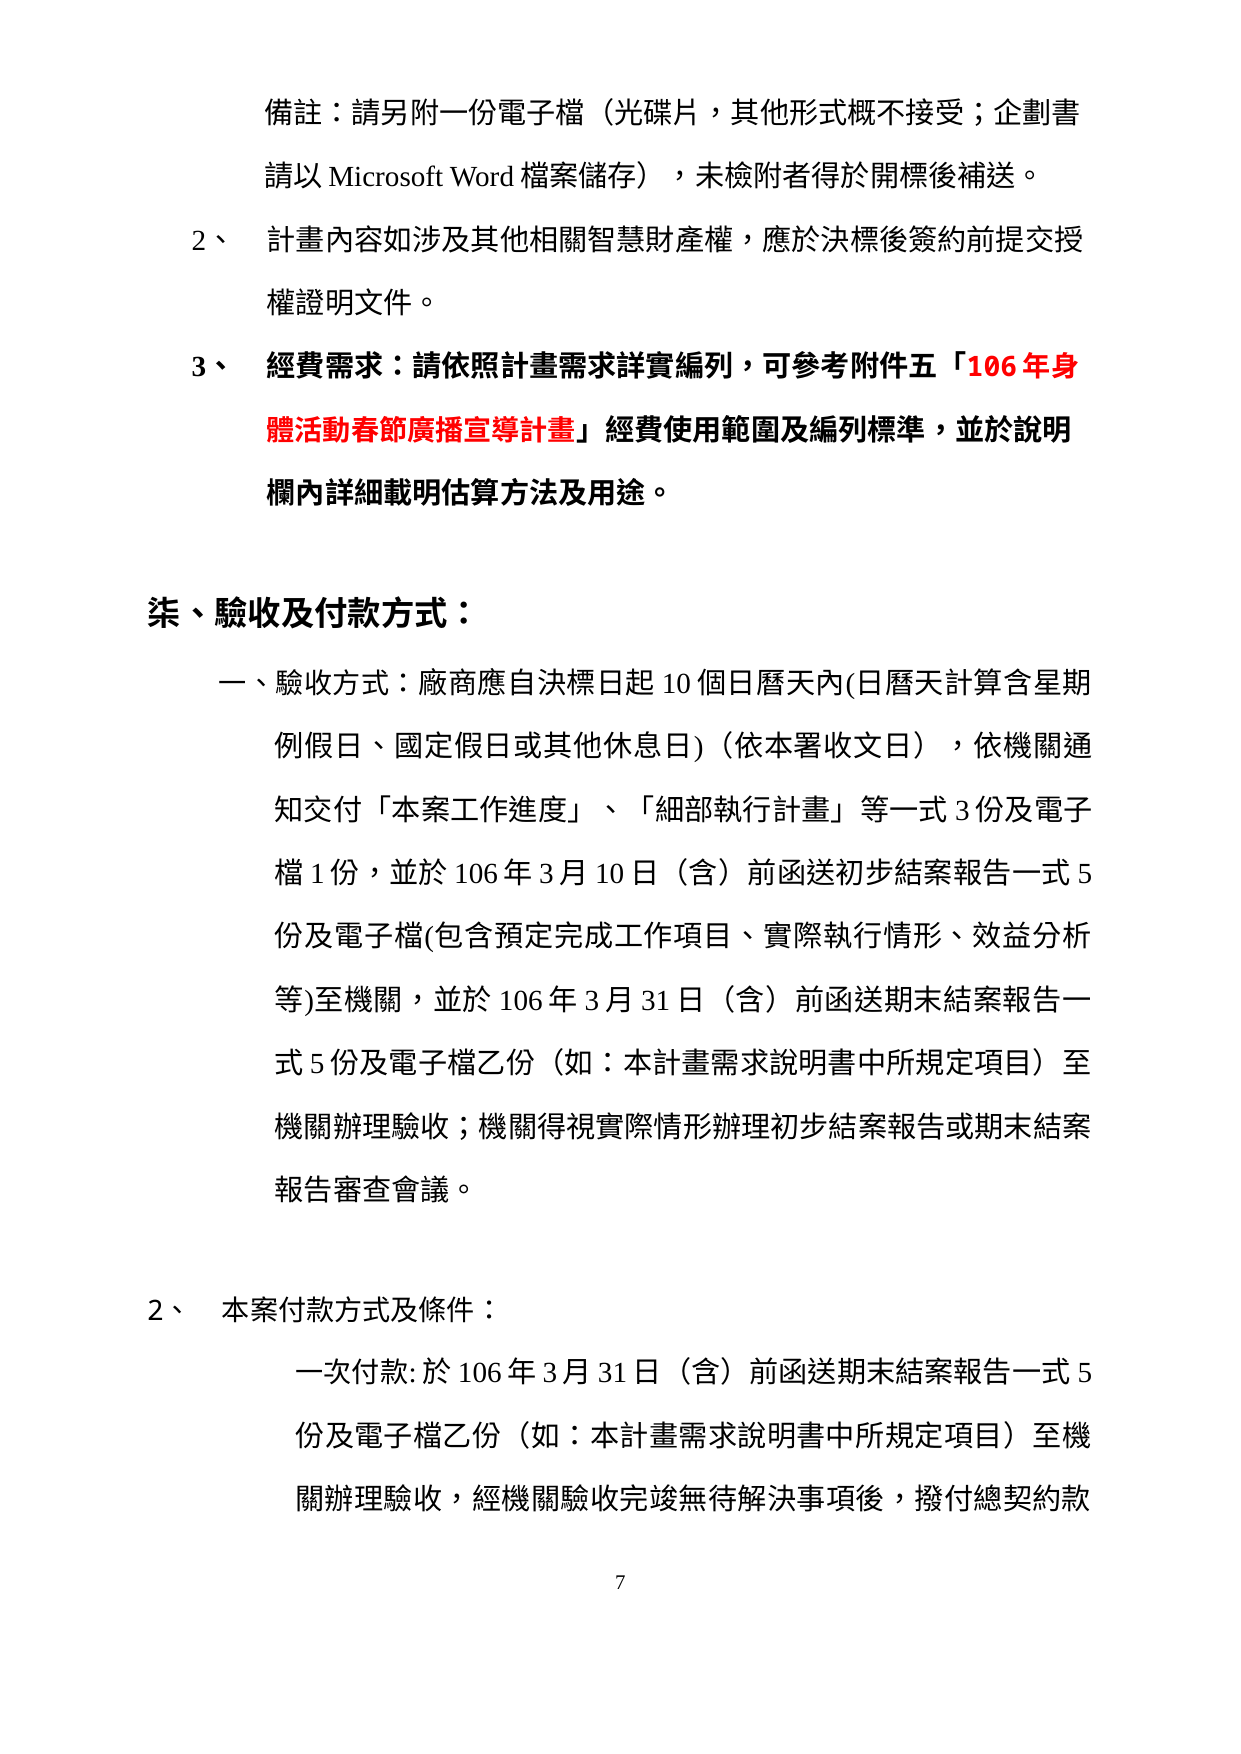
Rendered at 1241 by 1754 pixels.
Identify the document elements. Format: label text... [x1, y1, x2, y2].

list 本案付款方式及條件： [147, 1288, 1092, 1328]
list 經費需求：請依照計畫需求詳實編列，可參考附件五「106年身體活動春節廣播宣導計畫」經費使用範圍及編列標準，並於說明欄內詳細載明估算方法及用途。 [191, 343, 1092, 512]
text 一次付款: 於106年3月31日（含）前函送期末結案報告一式5份及電子檔乙份（如：本計畫需求說明書中所規定項目）至機關辦理驗收，經機關驗收完竣無待解決事項後，撥付總契約款 [295, 1349, 1092, 1518]
text 柒、驗收及付款方式： [148, 587, 1092, 635]
list 計畫內容如涉及其他相關智慧財產權，應於決標後簽約前提交授權證明文件。 [191, 216, 1092, 322]
text 一、驗收方式：廠商應自決標日起10個日曆天內(日曆天計算含星期例假日、國定假日或其他休息日)（依本署收文日），依機關通知交付「本案工作進度」、「細部執行計畫」等一式3份及電子檔1份，並於106年3月10日（含）前函送初步結案報告一式5份及電子檔(包含預定完成工作項目、實際執行情形、效益分析等)至機關，並於106年3月31日（含）前函送期末結案報告一式5份及電子檔乙份（如：本計畫需求說明書中所規定項目）至機關辦理驗收；機關得視實際情形辦理初步結案報告或期末結案報告審查會議。 [218, 659, 1092, 1209]
text 備註：請另附一份電子檔（光碟片，其他形式概不接受；企劃書請以Microsoft Word檔案儲存），未檢附者得於開標後補送。 [264, 89, 1092, 195]
